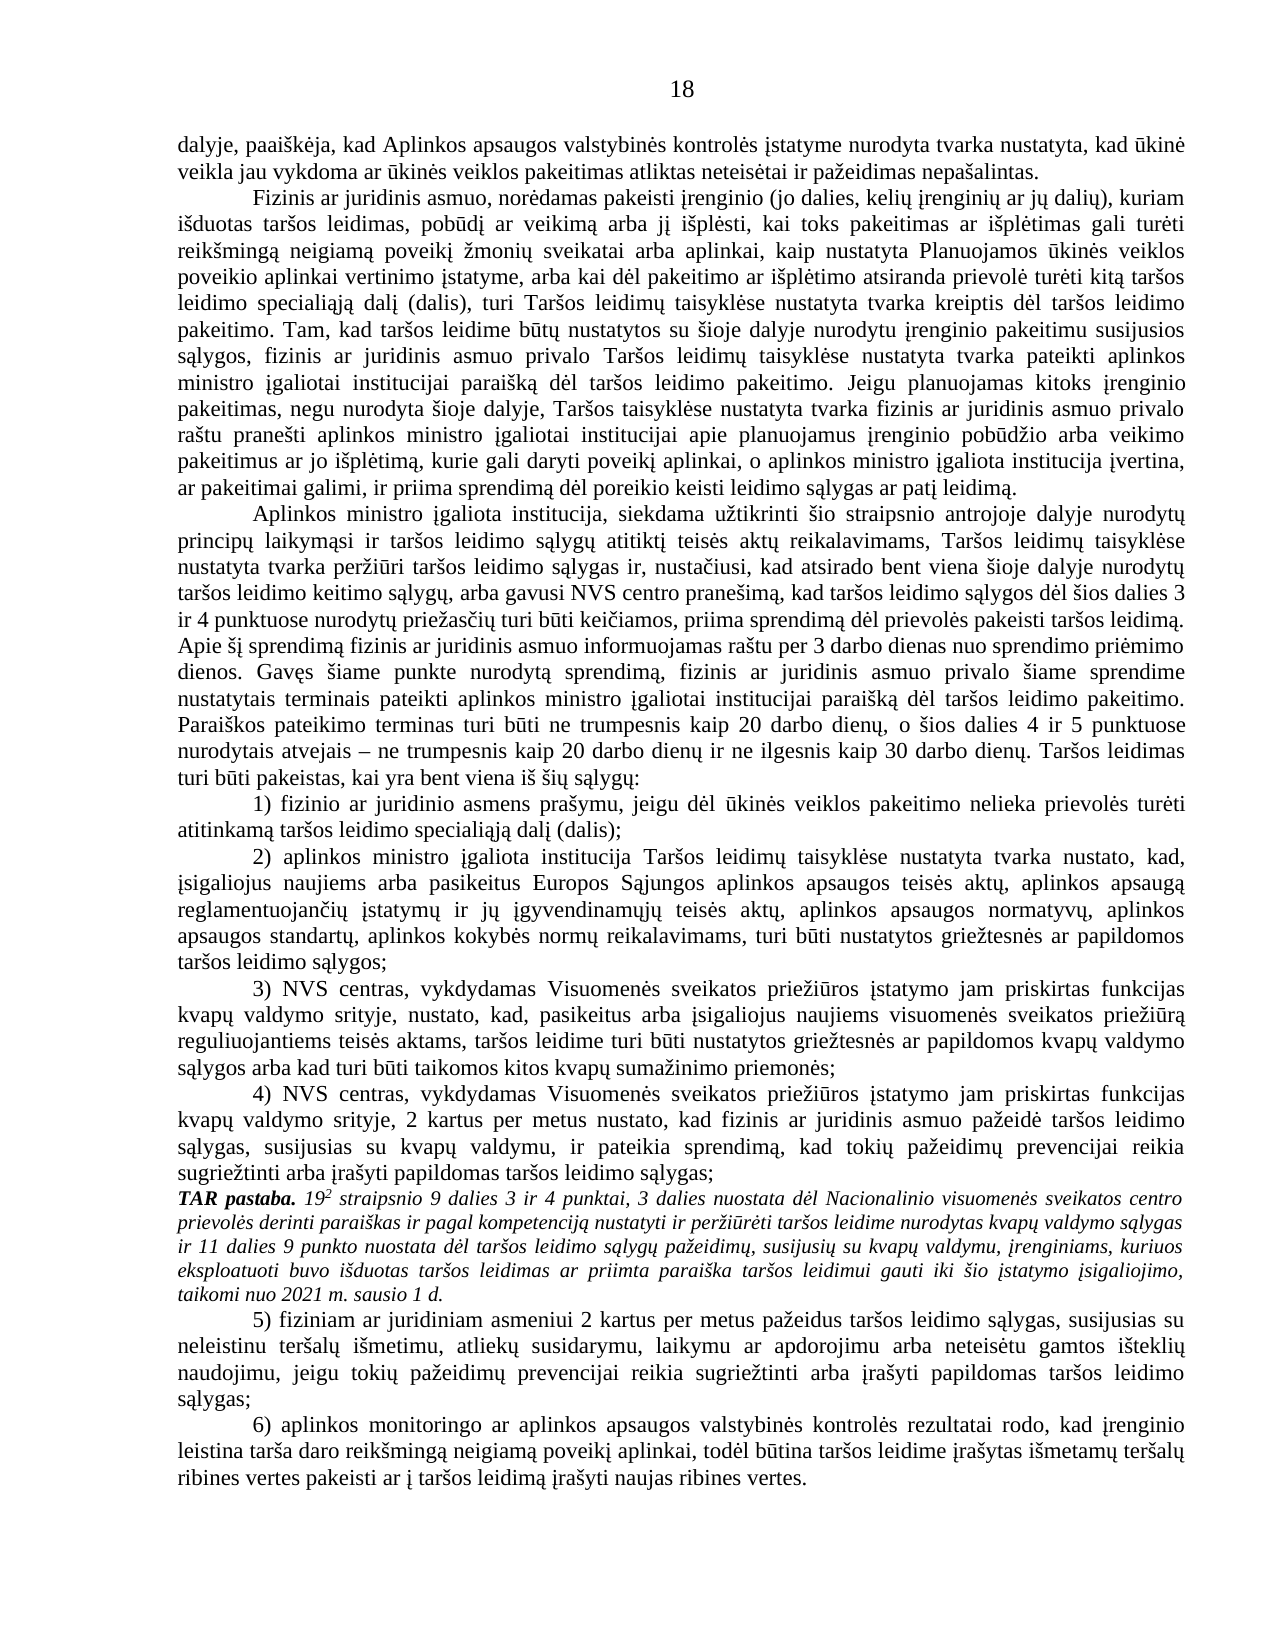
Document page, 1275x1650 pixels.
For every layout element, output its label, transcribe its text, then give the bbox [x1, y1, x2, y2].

text 1) fizinio ar juridinio asmens prašymu, jeigu dėl ūkinės veiklos pakeitimo nelieka prievolės turėti atitinkamą taršos leidimo specialiąją dalį (dalis); [177, 790, 1186, 843]
text 5) fiziniam ar juridiniam asmeniui 2 kartus per metus pažeidus taršos leidimo sąlygas, susijusias su neleistinu teršalų išmetimu, atliekų susidarymu, laikymu ar apdorojimu arba neteisėtu gamtos išteklių naudojimu, jeigu tokių pažeidimų prevencijai reikia sugriežtinti arba įrašyti papildomas taršos leidimo sąlygas; [177, 1306, 1186, 1411]
text 2) aplinkos ministro įgaliota institucija Taršos leidimų taisyklėse nustatyta tvarka nustato, kad, įsigaliojus naujiems arba pasikeitus Europos Sąjungos aplinkos apsaugos teisės aktų, aplinkos apsaugą reglamentuojančių įstatymų ir jų įgyvendinamųjų teisės aktų, aplinkos apsaugos normatyvų, aplinkos apsaugos standartų, aplinkos kokybės normų reikalavimams, turi būti nustatytos griežtesnės ar papildomos taršos leidimo sąlygos; [177, 843, 1186, 975]
text Fizinis ar juridinis asmuo, norėdamas pakeisti įrenginio (jo dalies, kelių įrenginių ar jų dalių), kuriam išduotas taršos leidimas, pobūdį ar veikimą arba jį išplėsti, kai toks pakeitimas ar išplėtimas gali turėti reikšmingą neigiamą poveikį žmonių sveikatai arba aplinkai, kaip nustatyta Planuojamos ūkinės veiklos poveikio aplinkai vertinimo įstatyme, arba kai dėl pakeitimo ar išplėtimo atsiranda prievolė turėti kitą taršos leidimo specialiąją dalį (dalis), turi Taršos leidimų taisyklėse nustatyta tvarka kreiptis dėl taršos leidimo pakeitimo. Tam, kad taršos leidime būtų nustatytos su šioje dalyje nurodytu įrenginio pakeitimu susijusios sąlygos, fizinis ar juridinis asmuo privalo Taršos leidimų taisyklėse nustatyta tvarka pateikti aplinkos ministro įgaliotai institucijai paraišką dėl taršos leidimo pakeitimo. Jeigu planuojamas kitoks įrenginio pakeitimas, negu nurodyta šioje dalyje, Taršos taisyklėse nustatyta tvarka fizinis ar juridinis asmuo privalo raštu pranešti aplinkos ministro įgaliotai institucijai apie planuojamus įrenginio pobūdžio arba veikimo pakeitimus ar jo išplėtimą, kurie gali daryti poveikį aplinkai, o aplinkos ministro įgaliota institucija įvertina, ar pakeitimai galimi, ir priima sprendimą dėl poreikio keisti leidimo sąlygas ar patį leidimą. [177, 184, 1186, 500]
text dalyje, paaiškėja, kad Aplinkos apsaugos valstybinės kontrolės įstatyme nurodyta tvarka nustatyta, kad ūkinė veikla jau vykdoma ar ūkinės veiklos pakeitimas atliktas neteisėtai ir pažeidimas nepašalintas. [177, 131, 1186, 184]
text 3) NVS centras, vykdydamas Visuomenės sveikatos priežiūros įstatymo jam priskirtas funkcijas kvapų valdymo srityje, nustato, kad, pasikeitus arba įsigaliojus naujiems visuomenės sveikatos priežiūrą reguliuojantiems teisės aktams, taršos leidime turi būti nustatytos griežtesnės ar papildomos kvapų valdymo sąlygos arba kad turi būti taikomos kitos kvapų sumažinimo priemonės; [177, 975, 1186, 1080]
text TAR pastaba. 192 straipsnio 9 dalies 3 ir 4 punktai, 3 dalies nuostata dėl Nacionalinio visuomenės sveikatos centro prievolės derinti paraiškas ir pagal kompetenciją nustatyti ir peržiūrėti taršos leidime nurodytas kvapų valdymo sąlygas ir 11 dalies 9 punkto nuostata dėl taršos leidimo sąlygų pažeidimų, susijusių su kvapų valdymu, įrenginiams, kuriuos eksploatuoti buvo išduotas taršos leidimas ar priimta paraiška taršos leidimui gauti iki šio įstatymo įsigaliojimo, taikomi nuo 2021 m. sausio 1 d. [177, 1186, 1186, 1306]
text 4) NVS centras, vykdydamas Visuomenės sveikatos priežiūros įstatymo jam priskirtas funkcijas kvapų valdymo srityje, 2 kartus per metus nustato, kad fizinis ar juridinis asmuo pažeidė taršos leidimo sąlygas, susijusias su kvapų valdymu, ir pateikia sprendimą, kad tokių pažeidimų prevencijai reikia sugriežtinti arba įrašyti papildomas taršos leidimo sąlygas; [177, 1080, 1186, 1186]
text 6) aplinkos monitoringo ar aplinkos apsaugos valstybinės kontrolės rezultatai rodo, kad įrenginio leistina tarša daro reikšmingą neigiamą poveikį aplinkai, todėl būtina taršos leidime įrašytas išmetamų teršalų ribines vertes pakeisti ar į taršos leidimą įrašyti naujas ribines vertes. [177, 1411, 1186, 1490]
text Aplinkos ministro įgaliota institucija, siekdama užtikrinti šio straipsnio antrojoje dalyje nurodytų principų laikymąsi ir taršos leidimo sąlygų atitiktį teisės aktų reikalavimams, Taršos leidimų taisyklėse nustatyta tvarka peržiūri taršos leidimo sąlygas ir, nustačiusi, kad atsirado bent viena šioje dalyje nurodytų taršos leidimo keitimo sąlygų, arba gavusi NVS centro pranešimą, kad taršos leidimo sąlygos dėl šios dalies 3 ir 4 punktuose nurodytų priežasčių turi būti keičiamos, priima sprendimą dėl prievolės pakeisti taršos leidimą. Apie šį sprendimą fizinis ar juridinis asmuo informuojamas raštu per 3 darbo dienas nuo sprendimo priėmimo dienos. Gavęs šiame punkte nurodytą sprendimą, fizinis ar juridinis asmuo privalo šiame sprendime nustatytais terminais pateikti aplinkos ministro įgaliotai institucijai paraišką dėl taršos leidimo pakeitimo. Paraiškos pateikimo terminas turi būti ne trumpesnis kaip 20 darbo dienų, o šios dalies 4 ir 5 punktuose nurodytais atvejais – ne trumpesnis kaip 20 darbo dienų ir ne ilgesnis kaip 30 darbo dienų. Taršos leidimas turi būti pakeistas, kai yra bent viena iš šių sąlygų: [177, 500, 1186, 790]
